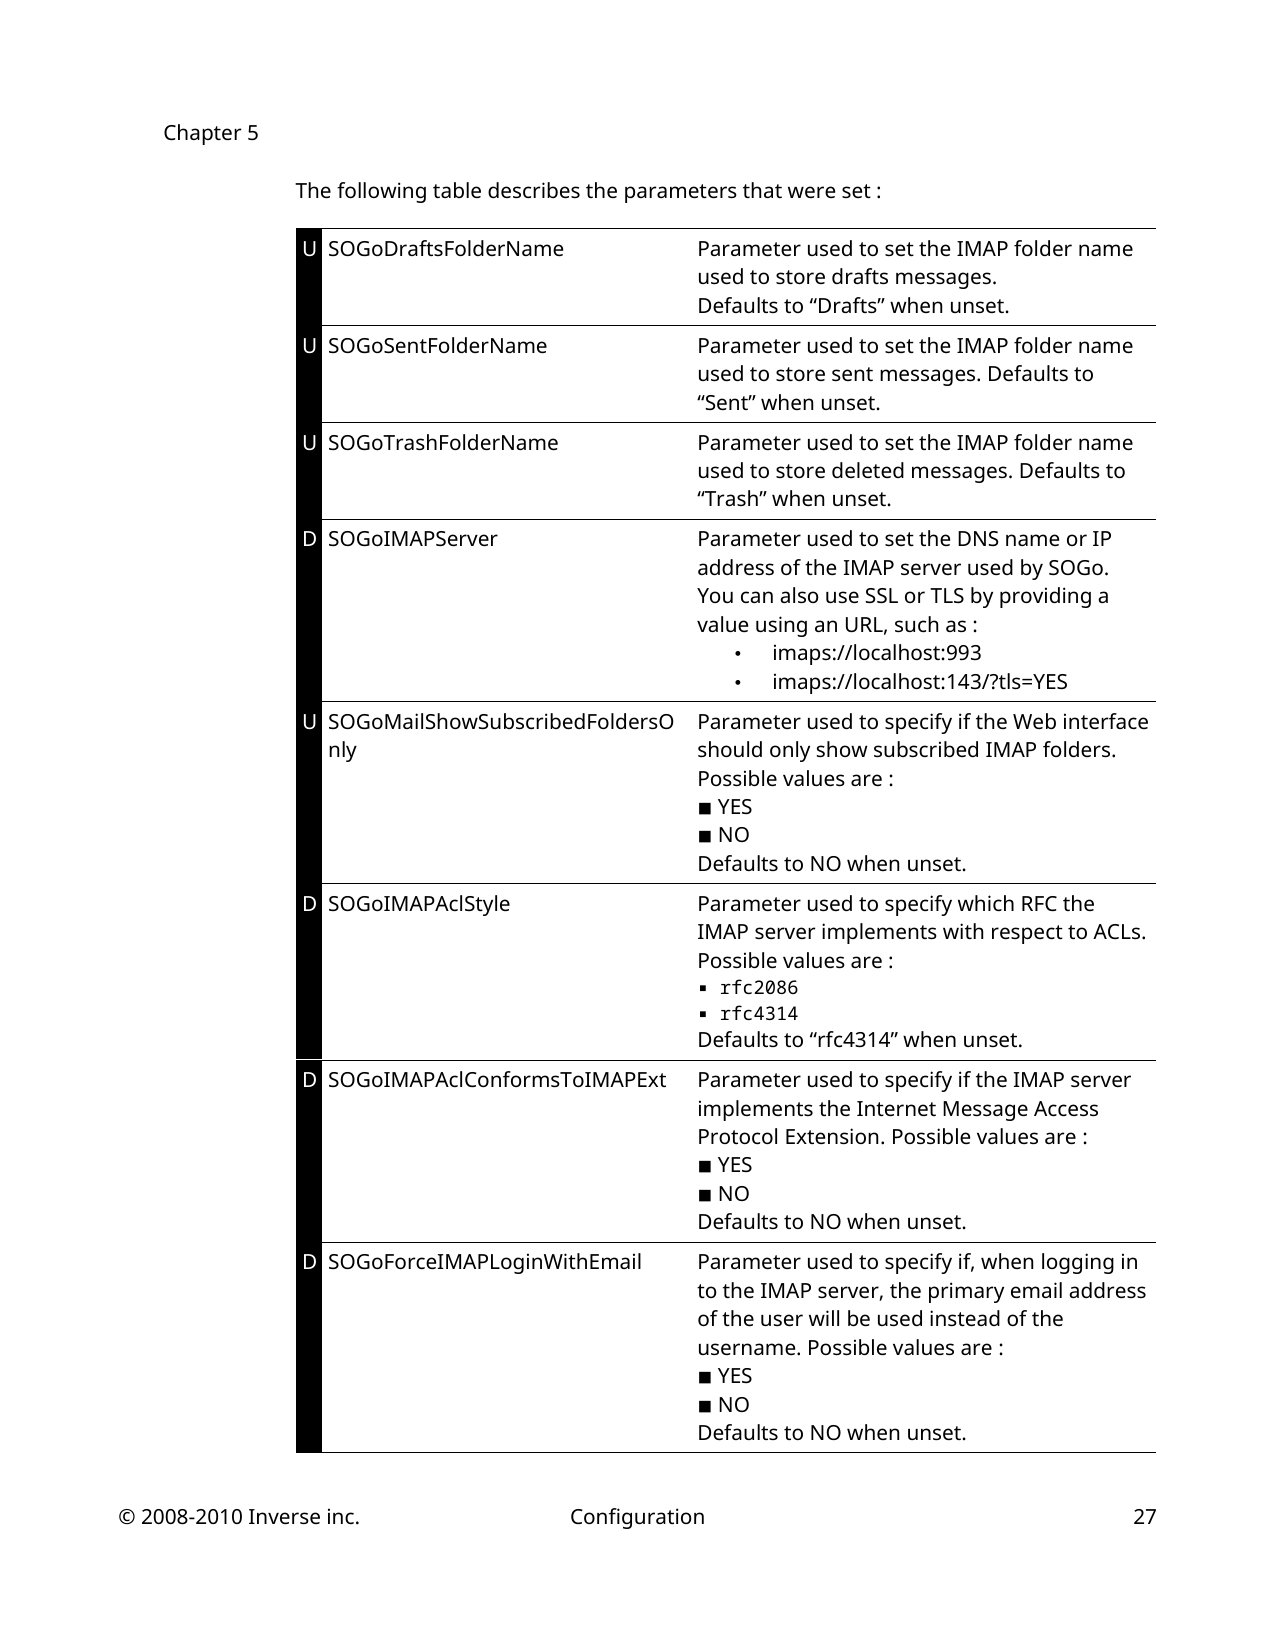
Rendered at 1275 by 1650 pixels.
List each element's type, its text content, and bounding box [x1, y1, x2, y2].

table_cell Parameter used to set the DNS name or IP address of the IMAP server used by SOGo. You can also use SSL or TLS by providing a value using an URL, such as : imaps://localhost:993 imaps://localhost:143/?tls=YES [691, 520, 1156, 701]
table_cell SOGoIMAPServer [322, 520, 691, 701]
table_cell Parameter used to specify if, when logging in to the IMAP server, the primary email address of the user will be used instead of the username. Possible values are : ◾ YES ◾ NO Defaults to NO when unset. [691, 1243, 1156, 1452]
table_cell Parameter used to set the IMAP folder name used to store deleted messages. Defaults to “Trash” when unset. [691, 423, 1156, 519]
table_cell Parameter used to set the IMAP folder name used to store sent messages. Defaults to “Sent” when unset. [691, 326, 1156, 422]
table_cell SOGoSentFolderName [322, 326, 691, 422]
table_cell D [296, 520, 322, 701]
table_cell SOGoForceIMAPLoginWithEmail [322, 1243, 691, 1452]
table_cell U [296, 423, 322, 519]
table_cell U [296, 702, 322, 883]
table_cell D [296, 884, 322, 1059]
table_cell Parameter used to specify if the IMAP server implements the Internet Message Access Protocol Extension. Possible values are : ◾ YES ◾ NO Defaults to NO when unset. [691, 1061, 1156, 1242]
table_cell SOGoMailShowSubscribedFoldersOnly [322, 702, 691, 883]
table_cell U [296, 326, 322, 422]
table_header Parameter used to set the IMAP folder name used to store drafts messages. Defaults to “Drafts” when unset. [691, 229, 1156, 325]
table_cell SOGoIMAPAclConformsToIMAPExt [322, 1061, 691, 1242]
table_cell D [296, 1243, 322, 1452]
table_cell Parameter used to specify if the Web interface should only show subscribed IMAP folders. Possible values are : ◾ YES ◾ NO Defaults to NO when unset. [691, 702, 1156, 883]
text The following table describes the parameters that were set : [295, 176, 1157, 204]
table_cell Parameter used to specify which RFC the IMAP server implements with respect to ACLs. Possible values are : ◾ rfc2086 ◾ rfc4314 Defaults to “rfc4314” when unset. [691, 884, 1156, 1059]
table_header U [296, 229, 322, 325]
table_cell D [296, 1061, 322, 1242]
table_header SOGoDraftsFolderName [322, 229, 691, 325]
table_cell SOGoIMAPAclStyle [322, 884, 691, 1059]
table_cell SOGoTrashFolderName [322, 423, 691, 519]
